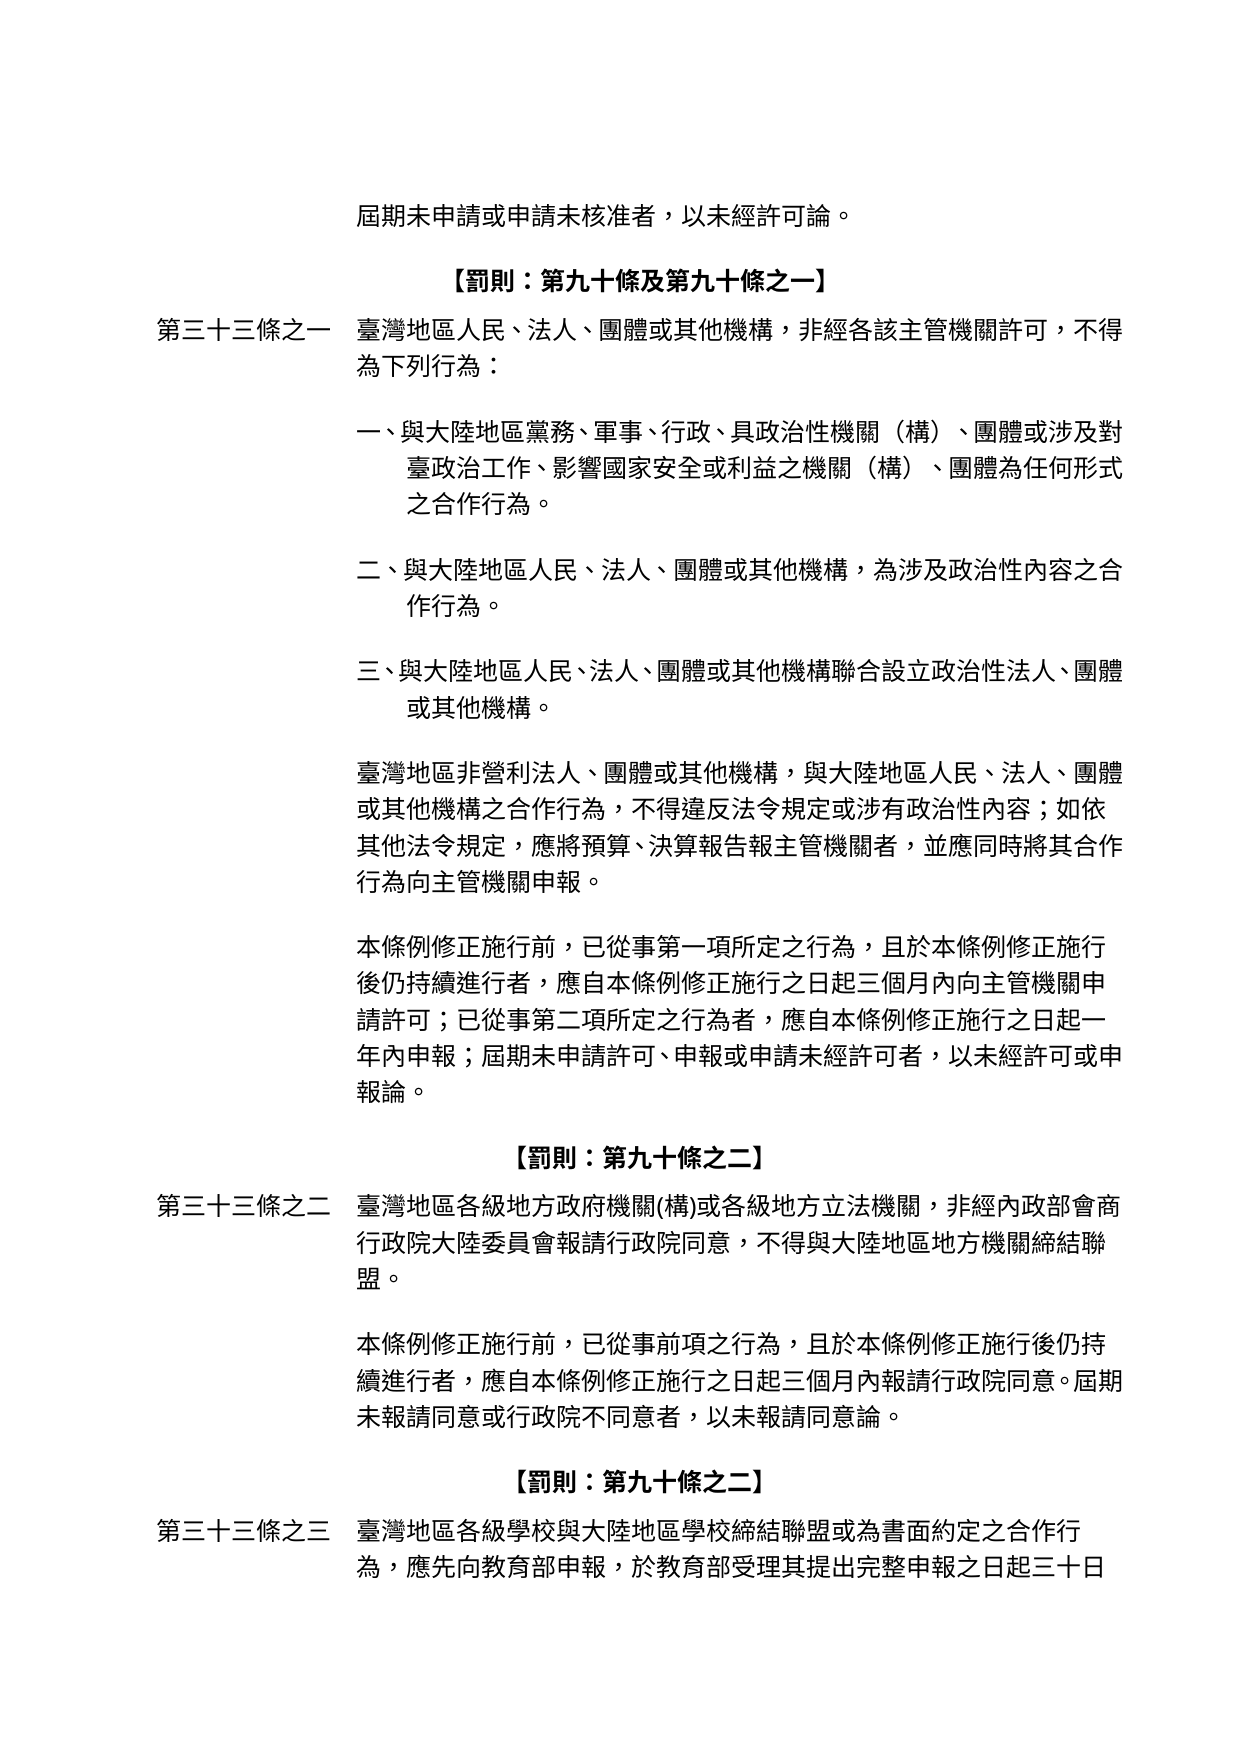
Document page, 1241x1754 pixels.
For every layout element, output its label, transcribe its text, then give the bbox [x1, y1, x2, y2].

table_cell 第一章 總 則 第一條 國家統一前，為確保臺灣地區安全與民眾福祉，規範臺 灣地區與大陸地區人民之往來，並處理衍生之法律事件，特制定本條例。本條例未規定者，適用其他有關法令之規定。 第二條 本條例用詞，定義如下： 一、臺灣地區：指臺灣、澎湖、金門、馬祖及政府統治權所及之其他地區。 二、大陸地區：指臺灣地區以外之中華民國領土。 三、臺灣地區人民：指在臺灣地區設有戶籍之人民。 四、大陸地區人民：指在大陸地區設有戶籍之人民。 第三條 本條例關於大陸地區人民之規定，於大陸地區人民旅居國外者，適用之。 第三條之一 行政院大陸委員會統籌處理有關大陸事務，為本條例之主管機關。 第四條 行政院得設立或指定機構，處理臺灣地區與大陸地區人民往來有關之事務。 行政院大陸委員會處理臺灣地區與大陸地區人民往來有關事務，得委託前項之機構或符合下列要件之民間團體為之： 一、設立時，政府捐助財產總額逾二分之一。 二、設立目的為處理臺灣地區與大陸地區人民往來有關事務，並以行政院大陸委員會為中央主管機關或目的事業主管機關。 行政院大陸委員會或第四條之二第一項經行政院同意之各該主管機關，得依所處理事務之性質及需要，逐案委託前二項規定以外，具有公信力、專業能力及經驗之其他具公益性質之法人，協助處理臺灣地區與大陸地區人民往來有關之事務；必要時，並得委託其代為簽署協議。 第一項及第二項之機構或民間團體，經委託機關同意，得複委託前項之其他具公益性質之法人，協助處理臺灣地區與大陸地區人民往來有關之事務。 【罰則：第七十九條之一】 第四條之一 公務員轉任前條之機構或民間團體者，其回任公職之權益應予保障，在該機構或團體服務之年資，於回任公職時，得予採計為公務員年資；本條例施行或修正前已轉任者，亦同。 公務員轉任前條之機構或民間團體未回任者，於該機構或民間團體辦理退休、資遣或撫卹時，其於公務員退撫新制施行前、後任公務員年資之退離給與，由行政院大陸委員會編列預算，比照其轉任前原適用之公務員退撫相關法令所定一次給與標準，予以給付。 公務員轉任前條之機構或民間團體回任公職，或於該機構或民間團體辦理退休、資遣或撫卹時，已依相關規定請領退離給與之年資，不得再予併計。 第一項之轉任方式、回任、年資採計方式、職等核敘及其他應遵行事項之辦法，由考試院會同行政院定之。 第二項之比照方式、計算標準及經費編列等事項之辦法，由行政院定之。 第四條之二 行政院大陸委員會統籌辦理臺灣地區與大陸地區訂定協議事項；協議內容具有專門性、技術性，以各該主管機關訂定為宜者，得經行政院同意，由其會同行政院大陸委員會辦理。 行政院大陸委員會或前項經行政院同意之各該主管機關，得委託第四條所定機構或民間團體，以受託人自己之名義，與大陸地區相關機關或經其授權之法人、團體或其他機構協商簽署協議。 本條例所稱協議，係指臺灣地區與大陸地區間就涉及行使公權力或政治議題事項所簽署之文書；協議之附加議定書、附加條款、簽字議定書、同意紀錄、附錄及其他附加文件，均屬構成協議之一部分。 【罰則：第七十九條之一】 第四條之三 第四條第三項之其他具公益性質之法人，於受委託協助處理事務或簽署協議，應受委託機關、第四條第一項或第二項所定機構或民間團體之指揮監督。 第四條之四 依第四條第一項或第二項規定受委託之機構或民間團體，應遵守下列規定；第四條第三項其他具公益性質之法人於受託期間，亦同： 一、派員赴大陸地區或其他地區處理受託事務或相關重要業務，應報請委託機關、第四條第一項或第二項所定之機構或民間團體同意，及接受其指揮，並隨時報告處理情形；因其他事務須派員赴大陸地區者，應先通知委託機關、第四條第一項或第二項所定之機構或民間團體。 二、其代表人及處理受託事務之人員，負有與公務員相同之保密義務；離職後，亦同。 三、其代表人及處理受託事務之人員，於受託處理事務時，負有與公務員相同之利益迴避義務。 四、其代表人及處理受託事務之人員，未經委託機關同意，不得與大陸地區相關機關或經其授權之法人、團體或其他機構協商簽署協議。 【罰則：第七十九條之二及第七十九條之三】 第五條 依第四條第三項或第四條之二第二項，受委託簽署協議之機構、民間團體或其他具公益性質之法人，應將協議草案報經委託機關陳報行政院同意，始得簽署。 協議之內容涉及法律之修正或應以法律定之者，協議辦理機關應於協議簽署後三十日內報請行政院核轉立法院審議；其內容未涉及法律之修正或無須另以法律定之者，協議辦理機關應於協議簽署後三十日內報請行政院核定，並送立法院備查，其程序，必要時以機密方式處理。 第五條之一 臺灣地區各級地方政府機關(構)，非經行政院大陸委員會授權，不得與大陸地區人民、法人、團體或其他機關（構），以任何形式協商簽署協議。臺灣地區之公務人員、各級公職人員或各級地方民意代表機關，亦同。 臺灣地區人民、法人、團體或其他機構，除依本條例規定，經行政院大陸委員會或各該主管機關授權，不得與大陸地區人民、法人、團體或其他機關（構）簽署涉及臺灣地區公權力或政治議題之協議。 【罰則：第七十九條之三】 第五條之二 依第四條第三項、第四項或第四條之二第二項規定，委託、複委託處理事務或協商簽署協議，及監督受委託機構、民間團體或其他具公益性質之法人之相關辦法，由行政院大陸委員會擬訂，報請行政院核定之。 第六條 為處理臺灣地區與大陸地區人民往來有關之事務，行政院得依對等原則，許可大陸地區之法人、團體或其他機構在臺灣地區設立分支機構。 前項設立許可事項，以法律定之。 第七條 在大陸地區製作之文書，經行政院設立或指定之機構或委託之民間團體驗證者，推定為真正。 第八條 應於大陸地區送達司法文書或為必要之調查者，司法機關得囑託或委託第四條之機構或民間團體為之。 第二章 行 政 第九條 臺灣地區人民進入大陸地區，應經一般出境查驗程序。 主管機關得要求航空公司或旅行相關業者辦理前項出境申報程序。 臺灣地區公務員，國家安全局、國防部、法務部調查局及其所屬各級機關未具公務員身分之人員，應向內政部申請許可，始得進入大陸地區。但簡任第十職等及警監四階以下未涉及國家安全機密之公務員及警察人員赴大陸地區，不在此限；其作業要點，於本法修正後三個月內，由內政部會同相關機關擬訂，報請行政院核定之。 臺灣地區人民具有下列身分者，進入大陸地區應經申請，並經內政部會同國家安全局、法務部及行政院大陸委員會組成之審查會審查許可： 一、政務人員、直轄市長。 二、於國防、外交、科技、情治、大陸事務或其他經核定與國家安全相關機關從事涉及國家機密業務之人員。 三、受前款機關委託從事涉及國家機密公務之個人或民間團體、機構成員。 四、前三款退離職未滿三年之人員。 五、縣（市）長。 前項第二款至第四款所列人員，其涉及國家機密之認定，由（原）服務機關、委託機關或受託團體、機構依相關規定及業務性質辦理。 第四項第四款所定退離職人員退離職後，應經審查會審查許可，始得進入大陸地區之期間，原服務機關、委託機關或受託團體、機構得依其所涉及國家機密及業務性質增減之。 遇有重大突發事件，影響臺灣地區重大利益或於兩岸互動有重大危害情形者，得經立法院議決由行政院公告於一定期間內，對臺灣地區人民進入大陸地區，採行禁止、限制或其他必要之處置，立法院如於會期內一個月未為決議，視為同意；但情況急迫者，得於事後追認之。 臺灣地區人民進入大陸地區者，不得從事妨害國家安全或利益之活動。 第二項申報程序及第三項、第四項許可辦法，由內政部擬訂，報請行政院核定之。 【罰則：第九十一條】 第九條之一 臺灣地區人民不得在大陸地區設有戶籍或領用大陸地區護照。 違反前項規定在大陸地區設有戶籍或領用大陸地區護照者，除經有關機關認有特殊考量必要外，喪失臺灣地區人民身分及其在臺灣地區選舉、罷免、創制、複決、擔任軍職、公職及其他以在臺灣地區設有戶籍所衍生相關權利，並由戶政機關註銷其臺灣地區之戶籍登記；但其因臺灣地區人民身分所負之責任及義務，不因而喪失或免除。 本條例修正施行前，臺灣地區人民已在大陸地區設籍或領用大陸地區護照者，其在本條例修正施行之日起六個月內，註銷大陸地區戶籍或放棄領用大陸地區護照並向內政部提出相關證明者，不喪失臺灣地區人民身分。 第九條之二 依前條規定喪失臺灣地區人民身分者，嗣後註銷大陸地區戶籍或放棄持用大陸地區護照，得向內政部申請許可回復臺灣地區人民身分，並返回臺灣地區定居。 前項許可條件、程序、方式、限制、撤銷或廢止許可及其他應遵行事項之辦法，由內政部擬訂，報請行政院核定之。 第十條 大陸地區人民非經主管機關許可，不得進入臺灣地區。 經許可進入臺灣地區之大陸地區人民，不得從事與許可目的不符之活動。 前二項許可辦法，由有關主管機關擬訂，報請行政院核定之。 第十條之一 大陸地區人民申請進入臺灣地區團聚、居留或定居者，應接受面談、按捺指紋並建檔管理之；未接受面談、按捺指紋者，不予許可其團聚、居留或定居之申請。其管理辦法，由主管機關定之。 第十一條 僱用大陸地區人民在臺灣地區工作，應向主管機關申請許可。 經許可受僱在臺灣地區工作之大陸地區人民，其受僱期間不得逾一年，並不得轉換雇主及工作。但因雇主關廠、歇業或其他特殊事故，致僱用關係無法繼續時，經主管機關許可者，得轉換雇主及工作。 大陸地區人民因前項但書情形轉換雇主及工作時，其轉換後之受僱期間，與原受僱期間併計。 雇主向行政院勞工委員會申請僱用大陸地區人民工作，應先以合理勞動條件在臺灣地區辦理公開招募，並向公立就業服務機構申請求才登記，無法滿足其需要時，始得就該不足人數提出申請。但應於招募時，將招募內容全文通知其事業單位之工會或勞工，並於大陸地區人民預定工作場所公告之。 僱用大陸地區人民工作時，其勞動契約應以定期契約為之。 第一項許可及其管理辦法，由行政院勞工委員會會同有關機關擬訂，報請行政院核定之。 依國際協定開放服務業項目所衍生僱用需求，及跨國企業、在臺營業達一定規模之臺灣地區企業，得經主管機關許可，僱用大陸地區人民，不受前六項及第九十五條相關規定之限制；其許可、管理、企業營業規模、僱用條件及其他應遵行事項之辦法，由行政院勞工委員會會同有關機關擬訂，報請行政院核定之。 第十二條 （刪除） 第十三條 僱用大陸地區人民者，應向行政院勞工委員會所設專戶繳納就業安定費。 前項收費標準及管理運用辦法，由行政院勞工委員會會同財政部擬訂，報請行政院核定之。 第十四條 經許可受僱在臺灣地區工作之大陸地區人民，違反本條例或其他法令之規定者，主管機關得撤銷或廢止其許可。 前項經撤銷或廢止許可之大陸地區人民，應限期離境，逾期不離境者，依第十八條規定強制其出境。 前項規定，於中止或終止勞動契約時，適用之。 第十五條 下列行為不得為之： 一、使大陸地區人民非法進入臺灣地區。 二、明知臺灣地區人民未經許可，而招攬使之進入大陸地區。 三、使大陸地區人民在臺灣地區從事未經許可或與許可目的不符之活動。 四、僱用或留用大陸地區人民在臺灣地區從事未經許可或與許可範圍不符之工作。 五、居間介紹他人為前款之行為。 【罰則：第七十九條、第八十四條、第八十七條、第八十三條】 第十六條 大陸地區人民得申請來臺從事商務或觀光活動，其辦法，由主管機關定之。 大陸地區人民有下列情形之一者，得申請在臺灣地區定居： 一、臺灣地區人民之直系血親及配偶，年齡在七十歲以上、十二歲以下者。 二、其臺灣地區之配偶死亡，須在臺灣地區照顧未成年之親生子女者。 三、民國三十四年後，因兵役關係滯留大陸地區之臺籍軍人及其配偶。 四、民國三十八年政府遷臺後，因作戰或執行特種任務被俘之前國軍官兵及其配偶。 五、民國三十八年政府遷臺前，以公費派赴大陸地區求學人員及其配偶。 六、民國七十六年十一月一日前，因船舶故障、海難或其他不可抗力之事由滯留大陸地區，且在臺灣地區原有戶籍之漁民或船員。 大陸地區人民依前項第一款規定，每年申請在臺灣地區定居之數額，得予限制。 依第二項第三款至第六款規定申請者，其大陸地區配偶得隨同本人申請在臺灣地區定居；未隨同申請者，得由本人在臺灣地區定居後代為申請。 第十七條 大陸地區人民為臺灣地區人民配偶，得依法令申請進入臺灣地區團聚，經許可入境後，得申請在臺灣地區依親居留。 前項以外之大陸地區人民，得依法令申請在臺灣地區停留；有下列情形之一者，得申請在臺灣地區商務或工作居留，居留期間最長為三年，期滿得申請延期： 一、符合第十一條受僱在臺灣地區工作之大陸地區人民。 二、符合第十條或第十六條第一項來臺從事商務相關活動之大陸地區人民。 經依第一項規定許可在臺灣地區依親居留滿四年，且每年在臺灣地區合法居留期間逾一百八十三日者，得申請長期居留。 內政部得基於政治、經濟、社會、教育、科技或文化之考量，專案許可大陸地區人民在臺灣地區長期居留，申請居留之類別及數額，得予限制；其類別及數額，由內政部擬訂，報請行政院核定後公告之。 經依前二項規定許可在臺灣地區長期居留者，居留期間無限制；長期居留符合下列規定者，得申請在臺灣地區定居： 一、在臺灣地區合法居留連續二年且每年居住逾一百八十三日。 二、品行端正，無犯罪紀錄。 三、提出喪失原籍證明。 四、符合國家利益。 內政部得訂定依親居留、長期居留及定居之數額及類別，報請行政院核定後公告之。 第一項人員經許可依親居留、長期居留或定居，有事實足認係通謀而為虛偽結婚者，撤銷其依親居留、長期居留、定居許可及戶籍登記，並強制出境。 大陸地區人民在臺灣地區逾期停留、居留或未經許可入境者，在臺灣地區停留、居留期間，不適用前條及第一項至第四項規定。 前條及第一項至第五項有關居留、長期居留、或定居條件、程序、方式、限制、撤銷或廢止許可及其他應遵行事項之辦法，由內政部會同有關機關擬訂，報請行政院核定之。 本條例中華民國九十八年六月九日修正之條文施行前，經許可在臺團聚者，其每年在臺合法團聚期間逾一百八十三日者，得轉換為依親居留期間；其已在臺依親居留或長期居留者，每年在臺合法團聚期間逾一百八十三日者，其團聚期間得分別轉換併計為依親居留或長期居留期間；經轉換併計後，在臺依親居留滿四年，符合第三項規定，得申請轉換為長期居留期間；經轉換併計後，在臺連續長期居留滿二年，並符合第五項規定，得申請定居。 第十七條之一 經依前條第一項、第三項或第四項規定許可在臺灣地區依親居留或長期居留者，居留期間得在臺灣地區工作。 第十八條 進入臺灣地區之大陸地區人民，有下列情形之一者，治安機關得逕行強制出境。但其所涉案件已進入司法程序者，應先經司法機關之同意： 一、未經許可入境。 二、經許可入境，已逾停留、居留期限。 三、從事與許可目的不符之活動或工作。 四、有事實足認為有犯罪行為。 五、有事實足認為有危害國家安全或社會安定之虞。 進入臺灣地區之大陸地區人民已取得居留許可而有前項第三款至第五款情形之一者，內政部入出國及移民署於強制其出境前，得召開審查會，並給予當事人陳述意見之機會。 第一項大陸地區人民，於強制出境前，得暫予收容，並得令其從事勞務。 第一項大陸地區人民有第一項第三款從事與許可目的不符之活動或工作之情事，致違反社會秩序維護法而未涉有其他犯罪情事者，於調查後得免移送簡易庭裁定。 進入臺灣地區之大陸地區人民，涉及刑事案件，經法官或檢察官責付而收容於第三項之收容處所，並經法院判決有罪確定者，其收容之日數，以一日抵有期徒刑或拘役一日或刑法第四十二條第三項、第六項裁判所定之罰金額數。 前五項規定，於本條例施行前進入臺灣地區之大陸地區人民，適用之。 第一項之強制出境處理辦法及第三項收容處所之設置及管理辦法，由內政部擬訂，報請行政院核定之。 第二項審查會之組成、審查要件、程序等事宜，由內政部定之。 第十九條 臺灣地區人民依規定保證大陸地區人民入境者，於被保證人屆期不離境時，應協助有關機關強制其出境，並負擔因強制出境所支出之費用。 前項費用，得由強制出境機關檢具單據影本及計算書，通知保證人限期繳納，屆期不繳納者，依法移送強制執行。 第 二十 條 臺灣地區人民有下列情形之一者，應負擔強制出境所需之費用： 一、使大陸地區人民非法入境者。 二、非法僱用大陸地區人民工作者。 三、僱用之大陸地區人民依第十四條第二項或第三項規定強制出境者。 前項費用有數人應負擔者，應負連帶責任。 第一項費用，由強制出境機關檢具單據影本及計算書，通知應負擔人限期繳納；屆期不繳納者，依法移送強制執行。 第二十一條 大陸地區人民經許可進入臺灣地區者，除法律另有規定外，非在臺灣地區設有戶籍滿十年，不得登記為公職候選人、擔任公教或公營事業機關（構）人員及組織政黨；非在臺灣地區設有戶籍滿二十年，不得擔任情報機關（構）人員，或國防機關（構）之下列人員： 一、志願役軍官、士官及士兵。 二、義務役軍官及士官。 三、文職、教職及國軍聘雇人員。 大陸地區人民經許可進入臺灣地區設有戶籍者，得依法令規定擔任大學教職、學術研究機構研究人員或社會教育機構專業人員，不受前項在臺灣地區設有戶籍滿十年之限制。 前項人員，不得擔任涉及國家安全或機密科技研究之職務。 第二十二條 在大陸地區接受教育之學歷，除屬醫療法所稱醫事人員相關之高等學校學歷外，得予採認；其適用對象、採認原則、認定程序及其他應遵行事項之辦法，由教育部擬訂，報請行政院核定之。 大陸地區人民非經許可在臺灣地區設有戶籍者，不得參加公務人員考試、專門職業及技術人員考試之資格。 大陸地區人民經許可得來臺就學，其適用對象、申請程序、許可條件、停留期間及其他應遵行事項之辦法，由教育部擬定，報請行政院核定之。 第二十二條之一 刪除。 第二十三條 臺灣地區、大陸地區及其他地區人民、法人、團體或其他機構，經許可得為大陸地區之教育機構在臺灣地區辦理招生事宜或從事居間介紹之行為。其許可辦法由教育部擬訂，報請行政院核定之。 【罰則：第八十二條】 第二十四條 臺灣地區人民、法人、團體或其他機構有大陸地區來源所得者，應併同臺灣地區來源所得課徵所得稅。但其在大陸地區已繳納之稅額，得自應納稅額中扣抵。 臺灣地區法人、團體或其他機構，依第三十五條規定經主管機關許可，經由其在第三地區投資設立之公司或事業在大陸地區從事投資者，於依所得稅法規定列報第三地區公司或事業之投資收益時，其屬源自轉投資大陸地區公司或事業分配之投資收益部分，視為大陸地區來源所得，依前項規定課徵所得稅。但該部分大陸地區投資收益在大陸地區及第三地區已繳納之所得稅，得自應納稅額中扣抵。 前二項扣抵數額之合計數，不得超過因加計其大陸地區來源所得，而依臺灣地區適用稅率計算增加之應納稅額。 第二十五條 大陸地區人民、法人、團體或其他機構有臺灣地區來源所得者，應就其臺灣地區來源所得，課徵所得稅。 大陸地區人民於一課稅年度內在臺灣地區居留、停留合計滿一百八十三日者，應就其臺灣地區來源所得，準用臺灣地區人民適用之課稅規定，課徵綜合所得稅。 大陸地區法人、團體或其他機構在臺灣地區有固定營業場所或營業代理人者，應就其臺灣地區來源所得，準用臺灣地區營利事業適用之課稅規定，課徵營利事業所得稅；其在臺灣地區無固定營業場所而有營業代理人者，其應納之營利事業所得稅，應由營業代理人負責，向該管稽徵機關申報納稅。但大陸地區法人、團體或其他機構在臺灣地區因從事投資，所獲配之股利淨額或盈餘淨額，應由扣繳義務人於給付時，按規定之扣繳率扣繳，不計入營利事業所得額。 大陸地區人民於一課稅年度內在臺灣地區居留、停留合計未滿一百八十三日者，及大陸地區法人、團體或其他機構在臺灣地區無固定營業場所及營業代理人者，其臺灣地區來源所得之應納稅額，應由扣繳義務人於給付時，按規定之扣繳率扣繳，免辦理結算申報；如有非屬扣繳範圍之所得，應由納稅義務人依規定稅率申報納稅，其無法自行辦理申報者，應委託臺灣地區人民或在臺灣地區有固定營業場所之營利事業為代理人，負責代理申報納稅。 前二項之扣繳事項，適用所得稅法之相關規定。 大陸地區人民、法人、團體或其他機構取得臺灣地區來源所得應適用之扣繳率，其標準由財政部擬訂，報請行政院核定之。 第二十五條之一 大陸地區人民、法人、團體、其他機構或其於第三地區投資之公司，依第七十三條規定申請在臺灣地區投資經許可者，其取得臺灣地區之公司所分配股利或合夥人應分配盈餘應納之所得稅，由所得稅法規定之扣繳義務人於給付時，按給付額或應分配額扣繳百分之二十，不適用所得稅法結算申報之規定。但大陸地區人民於一課稅年度內在臺灣地區居留、停留合計滿一百八十三日者，應依前條第二項規定課徵綜合所得稅。 依第七十三條規定申請在臺灣地區投資經許可之法人、團體或其他機構，其董事、經理人及所派之技術人員，因辦理投資、建廠或從事市場調查等臨時性工作，於一課稅年度內在臺灣地區居留、停留期間合計不超過一百八十三日者，其由該法人、團體或其他機構非在臺灣地區給與之薪資所得，不視為臺灣地區來源所得。 第二十六條 支領各種月退休（職、伍）給與之退休（職、伍）軍公教及公營事業機關（構）人員擬赴大陸地區長期居住者，應向主管機關申請改領一次退休（職、伍）給與，並由主管機關就其原核定退休（職、伍）年資及其申領當月同職等或同官階之現職人員月俸額，計算其應領之一次退休（職、伍）給與為標準，扣除已領之月退休（職、伍）給與，一次發給其餘額；無餘額或餘額未達其應領之一次退休（職、伍）給與半數者，一律發給其應領一次退休（職、伍）給與之半數。 前項人員在臺灣地區有受其扶養之人者，申請前應經該受扶養人同意。 第一項人員未依規定申請辦理改領一次退休（職、伍）給與，而在大陸地區設有戶籍或領用大陸地區護照者，停止領受退休（職、伍）給與之權利，俟其經依第九條之二規定許可回復臺灣地區人民身分後恢復。 第一項人員如有以詐術或其他不正當方法領取一次退休（職、伍）給與，由原退休（職、伍）機關追回其所領金額，如涉及刑事責任者，移送司法機關辦理。 第一項改領及第三項停止領受及恢復退休（職、伍）給與相關事項之辦法，由各主管機關定之。 第二十六條之一 軍公教及公營事業機關（構）人員，在任職（服役）期間死亡，或支領月退休（職、伍）給 與人員，在支領期間死亡，而在臺灣地區無遺族或法定受益人者，其居住大陸地區之遺族或法定受益人，得於各該支領給付人死亡之日起五年內，經許可進入臺灣地區，以書面向主管機關申請領受公務人員或軍人保險死亡給付、一次撫卹金、餘額退伍金或一次撫慰金，不得請領年撫卹金或月撫慰金。逾期未申請領受者，喪失其權利。 前項保險死亡給付、一次撫卹金、餘額退伍金或一次撫慰金總額，不得逾新臺幣二百萬元。 本條例中華民國八十六年七月一日修正生效前，依法核定保留保險死亡給付、一次撫卹金、餘額退伍金或一次撫慰金者，其居住大陸地區之遺族或法定受益人，應於中華民國八十六年七月一日起五年內，依第一項規定辦理申領，逾期喪失其權利。 申請領受第一項或前項規定之給付者，有因受傷或疾病致行動困難或領受之給付與來臺旅費顯不相當等特殊情事，經主管機關核定者，得免進入臺灣地區。 民國三十八年以前在大陸地區依法令核定應發給之各項公法給付，其權利人尚未領受或領受中斷者，於國家統一前，不予處理。 第二十七條 行政院國軍退除役官兵輔導委員會安置就養之榮民經核准赴大陸地區長期居住者，其原有之就養給付及傷殘撫卹金，仍應發給；本條修正施行前經許可赴大陸地區定居者，亦同。 就養榮民未依前項規定經核准，而在大陸地區設有戶籍或領用大陸地區護照者，停止領受就養給付及傷殘撫卹金之權利，俟其經依第九條之二規定許可回復臺灣地區人民身分後恢復。 前二項所定就養給付及傷殘撫卹金之發給、停止領受及恢復給付相關事項之辦法，由行政院國軍退除役官兵輔導委員會擬訂，報請行政院核定之。 第二十八條 中華民國船舶、航空器及其他運輸工具，經主管機關許可，得航行至大陸地區。其許可及管理辦法，於本條例修正通過後十八個月內，由交通部會同有關機關擬訂，報請行政院核定之；於必要時，經向立法院報告備查後，得延長之。 【罰則：第八十條】 第二十八條之一 中華民國船舶、航空器及其他運輸工具，不得私行運送大陸地區人民前往臺灣地區及大陸地區以外之國家或地區。 臺灣地區人民不得利用非中華民國船舶、航空器或其他運輸工具，私行運送大陸地區人民前往臺灣地區及大陸地區以外之國家或地區。 【罰則：第八十條】 第二十九條 大陸船舶、民用航空器及其他運輸工具，非經主管機關許可，不得進入臺灣地區限制或禁止水域、臺北飛航情報區限制區域。 前項限制或禁止水域及限制區域，由國防部公告之。 第一項許可辦法，由交通部會同有關機關擬訂，報請行政院核定之。 第二十九條之一 臺灣地區及大陸地區之海運、空運公司，參與兩岸船舶運輸及航空運輸，在對方取得之運輸收入，得依第四條之二規定訂定之臺灣地區與大陸地區協議事項，於互惠原則下，相互減免應納之營業稅及所得稅。 前項減免稅捐之範圍、方法、適用程序及其他相關事項之辦法，由財政部擬訂，報請行政院核定。 第 三十 條 外國船舶、民用航空器及其他運輸工具，不得直接航行於臺灣地區與大陸地區港口、機場間；亦不得利用外國船舶、民用航空器及其他運輸工具，經營經第三地區航行於包括臺灣地區與大陸地區港口、機場間之定期航線業務。 前項船舶、民用航空器及其他運輸工具為大陸地區人民、法人、團體或其他機構所租用、投資或經營者，交通部得限制或禁止其進入臺灣地區港口、機場。 第一項之禁止規定，交通部於必要時得報經行政院核定為全部或一部之解除。其解除後之管理、運輸作業及其他應遵行事項，準用現行航政法規辦理，並得視需要由交通部會商有關機關訂定管理辦法。 【罰則：第八十五條】 第三十一條 大陸民用航空器未經許可進入臺北飛航情報區限制進入之區域，執行空防任務機關得警告飛離或採必要之防衛處置。 第三十二條 大陸船舶未經許可進入臺灣地區限制或禁止水域，主管機關得逕行驅離或扣留其船舶、物品，留置其人員或為必要之防衛處置。 前項扣留之船舶、物品，或留置之人員，主管機關應於三個月內為下列之處分： 一、扣留之船舶、物品未涉及違法情事，得發還；若違法情節重大者，得沒入。 二、留置之人員經調查後移送有關機關依本條例第十八條收容遣返或強制其出境。 本條例實施前，扣留之大陸船舶、物品及留置之人員，已由主管機關處理者，依其處理。 第三十三條 臺灣地區人民、法人、團體或其他機構，除法律另有規定外，得擔任大陸地區法人、團體或其他機構之職務或為其成員。 臺灣地區人民、法人、團體或其他機構，不得擔任經行政院大陸委員會會商各該主管機關公告禁止之大陸地區黨務、軍事、行政或具政治性機關（構）、團體之職務或為其成員。 臺灣地區人民、法人、團體或其他機構，擔任大陸地區之職務或為其成員，有下列情形之一者，應經許可： 一、所擔任大陸地區黨務、軍事、行政或具政治性機關（構）、團體之職務或為成員，未經依前項規定公告禁止者。 二、有影響國家安全、利益之虞或基於政策需要，經各該主管機關會商行政院大陸委員會公告者。 臺灣地區人民擔任大陸地區法人、團體或其他機構之職務或為其成員，不得從事妨害國家安全或利益之行為。 第二項及第三項職務或成員之認定，由各該主管機關為之；如有疑義，得由行政院大陸委員會會同相關機關及學者專家組成審議委員會審議決定。 第二項及第三項之公告事項、許可條件、申請程序、審查方式、管理及其他應遵行事項之辦法，由行政院大陸委員會會商各該主管機關擬訂，報請行政院核定之。 本條例修正施行前，已擔任大陸地區法人、團體或其他機構之職務或為其成員者，應自前項辦法施行之日起六個月內向主管機關申請許可；屆期未申請或申請未核准者，以未經許可論。 【罰則：第九十條及第九十條之一】 第三十三條之一 臺灣地區人民、法人、團體或其他機構，非經各該主管機關許可，不得為下列行為： 一、與大陸地區黨務、軍事、行政、具政治性機關（構）、團體或涉及對臺政治工作、影響國家安全或利益之機關（構）、團體為任何形式之合作行為。 二、與大陸地區人民、法人、團體或其他機構，為涉及政治性內容之合作行為。 三、與大陸地區人民、法人、團體或其他機構聯合設立政治性法人、團體或其他機構。 臺灣地區非營利法人、團體或其他機構，與大陸地區人民、法人、團體或其他機構之合作行為，不得違反法令規定或涉有政治性內容；如依其他法令規定，應將預算、決算報告報主管機關者，並應同時將其合作行為向主管機關申報。 本條例修正施行前，已從事第一項所定之行為，且於本條例修正施行後仍持續進行者，應自本條例修正施行之日起三個月內向主管機關申請許可；已從事第二項所定之行為者，應自本條例修正施行之日起一年內申報；屆期未申請許可、申報或申請未經許可者，以未經許可或申報論。 【罰則：第九十條之二】 第三十三條之二 臺灣地區各級地方政府機關(構)或各級地方立法機關，非經內政部會商行政院大陸委員會報請行政院同意，不得與大陸地區地方機關締結聯盟。 本條例修正施行前，已從事前項之行為，且於本條例修正施行後仍持續進行者，應自本條例修正施行之日起三個月內報請行政院同意。屆期未報請同意或行政院不同意者，以未報請同意論。 【罰則：第九十條之二】 第三十三條之三 臺灣地區各級學校與大陸地區學校締結聯盟或為書面約定之合作行為，應先向教育部申報，於教育部受理其提出完整申報之日起三十日內，不得為該締結聯盟或書面約定之合作行為；教育部未於三十日內決定者，視為同意。 前項締結聯盟或書面約定之合作內容，不得違反法令規定或涉有政治性內容。 本條例修正施行前，已從事第一項之行為，且於本條例修正施行後仍持續進行者，應自本條例修正施行之日起三個月內向主管機關申報。屆期未申報或申報未經同意者，以未經申報論。 【罰則：第九十條之二】 第三十四條 依本條例許可之大陸地區物品、勞務、服務或其他事項，得在臺灣地區從事廣告之播映、刊登或其他促銷推廣活動。 前項廣告活動內容，不得有下列情形： 一、為中共從事具有任何政治性目的之宣傳。 二、違背現行大陸政策或政府法令。 三、妨害公共秩序或善良風俗。 第一項廣告活動及前項廣告活動內容，由各有關機關認定處理，如有疑義，得由行政院大陸委員會會同相關機關及學者專家組成審議委員會審議決定。 第一項廣告活動之管理，除依其他廣告相關法令規定辦理外，得由行政院大陸委員會會商有關機關擬訂管理辦法，報請行政院核定之。 【罰則：第八十九條】 第三十五條 臺灣地區人民、法人、團體或其他機構，經經濟部許可，得在大陸地區從事投資或技術合作；其投資或技術合作之產品或經營項目，依據國家安全及產業發展之考慮，區分為禁止類及一般類，由經濟部會商有關機關訂定項目清單及個案審查原則，並公告之。但一定金額以下之投資，得以申報方式為之；其限額由經濟部以命令公告之。 臺灣地區人民、法人、團體或其他機構，得與大陸地區人民、法人、團體或其他機構從事商業行為。但由經濟部會商有關機關公告應經許可或禁止之項目，應依規定辦理。 臺灣地區人民、法人、團體或其他機構，經主管機關許可，得從事臺灣地區與大陸地區間貿易；其許可、輸出入物品項目與規定、開放條件與程序、停止輸出入之規定及其他輸出入管理應遵行事項之辦法，由有關主管機關擬訂，報請行政院核定之。 第一項及第二項之許可條件、程序、方式、限制及其他應遵行事項之辦法，由有關主管機關擬訂，報請行政院核定之。 本條例中華民國九十一年七月一日修正生效前，未經核准從事第一項之投資或技術合作者，應自中華民國九十一年七月一日起六個月內向經濟部申請許可；屆期未申請或申請未核准者，以未經許可論。 【罰則：第八十六條】 第三十六條 臺灣地區金融保險證券期貨機構及其在臺灣地區以外之國家或地區設立之分支機構，經財政部許可，得與大陸地區人民、法人、團體、其他機構或其在大陸地區以外國家或地區設立之分支機構有業務上之直接往來。 臺灣地區金融保險證券期貨機構在大陸地區設立分支機構，應報經財政部許可；其相關投資事項，應依前條規定辦理。 前二項之許可條件、業務範圍、程序、管理、限制及其他應遵行事項之辦法，由財政部擬訂，報請行政院核定之。 為維持金融市場穩定，必要時，財政部得報請行政院核定後，限制或禁止第一項所定業務之直接往來。 【罰則：第八十一條】 第三十六條之一 大陸地區資金進出臺灣地區之管理及處罰，準用管理外匯條例第六條之一、第二十條、第二十二條、第二十四條及第二十六條規定；對於臺灣地區之金融市場或外匯市場有重大影響情事時，並得由中央銀行會同有關機關予以其他必要之限制或禁止。 【罰則：第八十五條之一】 第三十七條 大陸地區出版品、電影片、錄影節目及廣播電視節目，經主管機關許可，得進入臺灣地區，或在臺灣地區發行、銷售、製作、播映、展覽或觀摩。 前項許可辦法，由行政院新聞局擬訂，報請行政院核定之。 【罰則：第八十八條】 第三十八條 大陸地區發行之幣券，除其數額在行政院金融監督管理委員會所定限額以下外，不得進出入臺灣地區。但其數額逾所定限額部分，旅客應主動向海關申報，並由旅客自行封存於海關，出境時准予攜出。 行政院金融監督管理委員會得會同中央銀行訂定辦法，許可大陸地區發行之幣券，進出入臺灣地區。 大陸地區發行之幣券，於臺灣地區與大陸地區簽訂雙邊貨幣清算協定或建立雙邊貨幣清算機制後，其在臺灣地區之管理，準用管理外匯條例有關之規定。 前項雙邊貨幣清算協定簽訂或機制建立前，大陸地區發行之幣券，在臺灣地區之管理及貨幣清算，由中央銀行會同行政院金融監督管理委員會訂定辦法。 第一項限額，由行政院金融監督管理委員會以命令定之。 【罰則：第九十二條】 第三十九條 大陸地區之中華古物，經主管機關許可運入臺灣地區公開陳列、展覽者，得予運出。 前項以外之大陸地區文物、藝術品，違反法令、妨害公共秩序或善良風俗者，主管機關得限制或禁止其在臺灣地區公開陳列、展覽。 第一項許可辦法，由有關主管機關擬訂，報請行政院核定之。 【罰則：第九十三條】 第 四十 條 輸入或攜帶進入臺灣地區之大陸地區物品，以進口論；其檢驗、檢疫、管理、關稅等稅捐之徵收及處理等，依輸入物品有關法令之規定辦理。 輸往或攜帶進入大陸地區之物品，以出口論；其檢驗、檢疫、管理、通關及處理，依輸出物品有關法令之規定辦理。 第四十條之一 大陸地區之營利事業，非經主管機關許可，並在臺灣地區設立分公司或辦事處，不得在臺從事業務活動；其分公司在臺營業，準用公司法第九條、第十條、第十二條至第二十五條、第二十八條之一、第三百八十八條、第三百九十一條至第三百九十三條、第三百九十七條、第四百三十八條及第四百四十八條規定。 前項業務活動範圍、許可條件、申請程序、申報事項、應備文件、撤回、撤銷或廢止許可及其他應遵行事項之辦法，由經濟部擬訂，報請行政院核定之。 【罰則：第九十三條之二】 第四十條之二 大陸地區之非營利法人、團體或其他機構，非經各該主管機關許可，不得在臺灣地區設立辦事處或分支機構，從事業務活動。 經許可在臺從事業務活動之大陸地區非營利法人、團體或其他機構，不得從事與許可範圍不符之活動。 第一項之許可範圍、許可條件、申請程序、申報事項、應備文件、審核方式、管理事項、限制及其他應遵行事項之辦法，由各該主管機關擬訂，報請行政院核定之。 【罰則：第九十三條之三】 第三章 民 事 第四十一條 臺灣地區人民與大陸地區人民間之民事事件，除本條例另有規定外，適用臺灣地區之法律。 大陸地區人民相互間及其與外國人間之民事事件，除本條例另有規定外，適用大陸地區之規定。 本章所稱行為地、訂約地、發生地、履行地、所在地、訴訟地或仲裁地，指在臺灣地區或大陸地區。 第四十二條 依本條例規定應適用大陸地區之規定時，如該地區內各地方有不同規定者，依當事人戶籍地之規定。 第四十三條 依本條例規定應適用大陸地區之規定時，如大陸地區就該法律關係無明文規定或依其規定應適用臺灣地區之法律者，適用臺灣地區之法律。 第四十四條 依本條例規定應適用大陸地區之規定時，如其規定有背於臺灣地區之公共秩序或善良風俗者，適用臺灣地區之法律。 第四十五條 民事法律關係之行為地或事實發生地跨連臺灣地區與大陸地區者，以臺灣地區為行為地或事實發生地。 第四十六條 大陸地區人民之行為能力，依該地區之規定。但未成年人已結婚者，就其在臺灣地區之法律行為，視為有行為能力。 大陸地區之法人、團體或其他機構，其權利能力及行為能力，依該地區之規定。 第四十七條 法律行為之方式，依該行為所應適用之規定。但依行為地之規定所定之方式者，亦為有效。 物權之法律行為，其方式依物之所在地之規定。 行使或保全票據上權利之法律行為，其方式依行為地之規定。 第四十八條 債之契約依訂約地之規定。但當事人另有約定者，從其約定。 前項訂約地不明而當事人又無約定者，依履行地之規定，履行地不明者，依訴訟地或仲裁地之規定。 第四十九條 關於在大陸地區由無因管理、不當得利或其他法律事實而生之債，依大陸地區之規定。 第 五十 條 侵權行為依損害發生地之規定。但臺灣地區之法律不認其為侵權行為者，不適用之。 第五十一條 物權依物之所在地之規定。 關於以權利為標的之物權，依權利成立地之規定。 物之所在地如有變更，其物權之得喪，依其原因事實完成時之所在地之規定。 船舶之物權，依船籍登記地之規定；航空器之物權，依航空器登記地之規定。 第五十二條 結婚或兩願離婚之方式及其他要件，依行為地之規定。 判決離婚之事由，依臺灣地區之法律。 第五十三條 夫妻之一方為臺灣地區人民，一方為大陸地區人民者，其結婚或離婚之效力，依臺灣地區之法律。 第五十四條 臺灣地區人民與大陸地區人民在大陸地區結婚，其夫妻財產制，依該地區之規定。但在臺灣地區之財產，適用臺灣地區之法律。 第五十五條 非婚生子女認領之成立要件，依各該認領人被認領人認領時設籍地區之規定。 認領之效力，依認領人設籍地區之規定。 第五十六條 收養之成立及終止，依各該收養者被收養者設籍地區之規定。 收養之效力，依收養者設籍地區之規定。 第五十七條 父母之一方為臺灣地區人民，一方為大陸地區人民者，其與子女間之法律關係，依子女設籍地區之規定。 第五十八條 受監護人為大陸地區人民者，關於監護，依該地區之規定。但受監護人在臺灣地區有居所者，依臺灣地區之法律。 第五十九條 扶養之義務，依扶養義務人設籍地區之規定。 第 六十 條 被繼承人為大陸地區人民者，關於繼承，依該地區之規定。但在臺灣地區之遺產，適用臺灣地區之法律。 第六十一條 大陸地區人民之遺囑，其成立或撤回之要件及效力，依該地區之規定。但以遺囑就其在臺灣地區之財產為贈與者，適用臺灣地區之法律。 第六十二條 大陸地區人民之捐助行為，其成立或撤回之要件及效力，依該地區之規定。但捐助財產在臺灣地區者，適用臺灣地區之法律。 第六十三條 本條例施行前，臺灣地區人民與大陸地區人民間、大陸地區人民相互間及其與外國人間，在大陸地區成立之民事法律關係及因此取得之權利、負擔之義務，以不違背臺灣地區公共秩序或善良風俗者為限，承認其效力。 前項規定，於本條例施行前已另有法令限制其權利之行使或移轉者，不適用之。 國家統一前，下列債務不予處理： 一、民國三十八年以前在大陸發行尚未清償之外幣債券及民國三十八年黃金短期公債。 二、國家行局及收受存款之金融機構在大陸撤退前所有各項債務。 第六十四條 夫妻因一方在臺灣地區，一方在大陸地區，不能同居，而一方於民國七十四年六月四日以前重婚者，利害關係人不得聲請撤銷；其於七十四年六月五日以後七十六年十一月一日以前重婚者，該後婚視為有效。 前項情形，如夫妻雙方均重婚者，於後婚者重婚之日起，原婚姻關係消滅。 第六十五條 臺灣地區人民收養大陸地區人民為養子女，除依民法第一千零七十九條第五項規定外，有下列情形之一者，法院亦應不予認可： 一、已有子女或養子女者。 二、同時收養二人以上為養子女者。 三、未經行政院設立或指定之機構或委託之民間團體驗證收養之事實者。 第六十六條 大陸地區人民繼承臺灣地區人民之遺產，應於繼承開始起三年內以書面向被繼承人住所地之法院為繼承之表示；逾期視為拋棄其繼承權。 大陸地區人民繼承本條例施行前已由主管機關處理，且在臺灣地區無繼承人之現役軍人或退除役官兵遺產者，前項繼承表示之期間為四年。 繼承在本條例施行前開始者，前二項期間自本條例施行之日起算。 第六十七條 被繼承人在臺灣地區之遺產，由大陸地區人民依法繼承者，其所得財產總額，每人不得逾新臺幣二百萬元。超過部分，歸屬臺灣地區同為繼承之人；臺灣地區無同為繼承之人者，歸屬臺灣地區後順序之繼承人；臺灣地區無繼承人者，歸屬國庫。 前項遺產，在本條例施行前已依法歸屬國庫者，不適用本條例之規定。其依法令以保管款專戶暫為存儲者，仍依本條例之規定辦理。 遺囑人以其在臺灣地區之財產遺贈大陸地區人民、法人、團體或其他機構者，其總額不得逾新臺幣二百萬元。 第一項遺產中，有以不動產為標的者，應將大陸地區繼承人之繼承權利折算為價額。但其為臺灣地區繼承人賴以居住之不動產者，大陸地區繼承人不得繼承之，於定大陸地區繼承人應得部分時，其價額不計入遺產總額。 大陸地區人民為臺灣地區人民配偶，其繼承在臺灣地區之遺產或受遺贈者，依下列規定辦理： 一、不適用第一項及第三項總額不得逾新臺幣二百萬元之限制規定。 二、其經許可長期居留者，得繼承以不動產為標的之遺產，不適用前項有關繼承權利應折算為價額之規定。但不動產為臺灣地區繼承人賴以居住者，不得繼承之，於定大陸地區繼承人應得部分時，其價額不計入遺產總額。 三、前款繼承之不動產，如為土地法第十七條第一項各款所列土地，準用同條第二項但書規定辦理。 第六十七條之一 前條第一項之遺產事件，其繼承人全部為大陸地區人民者，除應適用第六十八條之情形者外，由繼承人、利害關係人或檢察官聲請法院指定財政部國有財產局為遺產管理人，管理其遺產。 被繼承人之遺產依法應登記者，遺產管理人應向該管登記機關登記。 第一項遺產管理辦法，由財政部擬訂，報請行政院核定之。 第六十八條 現役軍人或退除役官兵死亡而無繼承人、繼承人之有無不明或繼承人因故不能管理遺產者，由主管機關管理其遺產。 前項遺產事件，在本條例施行前，已由主管機關處理者，依其處理。 第一項遺產管理辦法，由國防部及行政院國軍退除役官兵輔導委員會分別擬訂，報請行政院核定之。 本條例中華民國八十五年九月十八日修正生效前，大陸地區人民未於第六十六條所定期限內完成繼承之第一項及第二項遺產，由主管機關逕行捐助設置財團法人榮民榮眷基金會，辦理下列業務，不受第六十七條第一項歸屬國庫規定之限制： 一、亡故現役軍人或退除役官兵在大陸地區繼承人申請遺產之核發事項。 二、榮民重大災害救助事項。 三、清寒榮民子女教育獎助學金及教育補助事項。 四、其他有關榮民、榮眷福利及服務事項。 依前項第一款申請遺產核發者，以其亡故現役軍人或退除役官兵遺產，已納入財團法人榮民榮眷基金會者為限。 財團法人榮民榮眷基金會章程，由行政院國軍退除役官兵輔導委員會擬訂，報請行政院核定之。 第六十九條 大陸地區人民、法人、團體或其他機構，或其於第三地區投資之公司，非經主管機關許可，不得在臺灣地區取得、設定或移轉不動產物權。但土地法第十七條第一項所列各款土地，不得取得、設定負擔或承租。 前項申請人資格、許可條件及用途、申請程序、申報事項、應備文件、審核方式、未依許可用途使用之處理及其他應遵行事項之辦法，由主管機關擬訂，報請行政院核定之。 第 七十 條 （刪除） 第七十一條 未經許可之大陸地區法人、團體或其他機構，以其名義在臺灣地區與他人為法律行為者，其行為人就該法律行為，應與該大陸地區法人、團體或其他機構，負連帶責任。 第七十二條 大陸地區人民、法人、團體或其他機構，非經主管機關許可，不得為臺灣地區法人、團體或其他機構之成員或擔任其任何職務。 前項許可辦法，由有關主管機關擬訂，報請行政院核定之。 第七十三條 大陸地區人民、法人、團體、其他機構或其於第三地區投資之公司，非經主管機關許可，不得在臺灣地區從事投資行為。 依前項規定投資之事業依公司法設立公司者，投資人不受同法第二百十六條第一項關於國內住所之限制。 第一項所定投資人之資格、許可條件、程序、投資之方式、業別項目與限額、投資比率、結匯、審定、轉投資、申報事項與程序、申請書格式及其他應遵行事項之辦法，由有關主管機關擬訂，報請行政院核定之。 依第一項規定投資之事業，應依前項所定辦法規定或主管機關命令申報財務報表、股東持股變化或其他指定之資料；主管機關得派員前往檢查，投資事業不得規避、妨礙或拒絕。 投資人轉讓其投資時，轉讓人及受讓人應會同向主管機關申請許可。 【罰則：第九十三條之一】 第七十四條 在大陸地區作成之民事確定裁判、民事仲裁判斷，不違背臺灣地區公共秩序或善良風俗者，得聲請法院裁定認可。 前項經法院裁定認可之裁判或判斷，以給付為內容者，得為執行名義。 前二項規定，以在臺灣地區作成之民事確定裁判、民事仲裁判斷，得聲請大陸地區法院裁定認可或為執行名義者，始適用之。 第四章 刑 事 第七十五條 在大陸地區或在大陸船艦、航空器內犯罪，雖在大陸地區曾受處罰，仍得依法處斷。但得免其刑之全部或一部之執行。 第七十五條之一 大陸地區人民於犯罪後出境，致不能到庭者，法院得於其能到庭以前停止審判。但顯有應諭知無罪或免刑判決之情形者，得不待其到庭，逕行判決。 第七十六條 配偶之一方在臺灣地區，一方在大陸地區，而於民國七十六年十一月一日以前重為婚姻或與非配偶以共同生活為目的而同居者，免予追訴、處罰；其相婚或與同居者，亦同。 第七十七條 大陸地區人民在臺灣地區以外之地區，犯內亂罪、外患罪，經許可進入臺灣地區，而於申請時據實申報者，免予追訴、處罰；其進入臺灣地區參加主管機關核准舉辦之會議或活動，經專案許可免予申報者，亦同。 第七十八條 大陸地區人民之著作權或其他權利在臺灣地區受侵害者，其告訴或自訴之權利，以臺灣地區人民得在大陸地區享有同等訴訟權利者為限。 第五章 罰 則 第七十九條 違反第十五條第一款規定者，處一年以上七年以下有期徒刑，得併科新臺幣一百萬元以下罰金。 意圖營利而犯前項之罪者，處三年以上十年以下有期徒刑，得併科新臺幣五百萬元以下罰金。 前二項之首謀者，處五年以上有期徒刑，得併科新臺幣一千萬元以下罰金。 前三項之未遂犯罰之。 中華民國船舶、航空器或其他運輸工具所有人、營運人或船長、機長、其他運輸工具駕駛人違反第十五條第一款規定者，主管機關得處該中華民國船舶、航空器或其他運輸工具一定期間之停航，或廢止其有關證照，並得停止或廢止該船長、機長或駕駛人之職業證照或資格。 中華民國船舶、航空器或其他運輸工具所有人，有第一項至第四項之行為或因其故意、重大過失致使第三人以其船舶、航空器或其他運輸工具從事第一項至第四項之行為，且該行為係以運送大陸地區人民非法進入臺灣地區為主要目的者，主管機關得沒入該船舶、航空器或其他運輸工具。所有人明知該船舶、航空器或其他運輸工具得沒入，為規避沒入之裁處而取得所有權者，亦同。 前項情形，如該船舶、航空器或其他運輸工具無相關主管機關得予沒入時，得由查獲機關沒入之。 第七十九條之一 受託處理臺灣地區與大陸地區人民往來有關之事務或協商簽署協議，逾越委託範圍，致生損害於國家安全或利益者，處行為負責人五年以下有期徒刑、拘役或科或併科新臺幣五十萬元以下罰金。 前項情形，除處罰行為負責人外，對該法人、團體或其他機構，並科以前項所定之罰金。 第七十九條之二 違反第四條之四第一款規定，未經同意赴大陸地區者，處新臺幣三十萬元以上一百五十萬元以下罰鍰。 第七十九條之三 違反第四條之四第四款規定者，處新臺幣二十萬元以上二百萬元以下罰鍰。 違反第五條之一規定者，處新臺幣二十萬元以上二百萬元以下罰鍰；其情節嚴重或再為相同、類似之違反行為者，處五年以下有期徒刑、拘役或科或併科新臺幣五十萬元以下罰金。 前項情形，如行為人為法人、團體或其他機構，處罰其行為負責人；對該法人、團體或其他機構，並科以前項所定之罰金。 第 八十 條 中華民國船舶、航空器或其他運輸工具所有人、營運人或船長、機長、其他運輸工具駕駛人違反第二十八條規定或違反第二十八條之一第一項規定或臺灣地區人民違反第二十八條之一第二項規定者，處三年以下有期徒刑、拘役或科或併科新臺幣一百萬元以上一千五百萬元以下罰金。但行為係出於中華民國船舶、航空器或其他運輸工具之船長或機長或駕駛人自行決定者，處罰船長或機長或駕駛人。 前項中華民國船舶、航空器或其他運輸工具之所有人或營運人為法人者，除處罰行為人外，對該法人並科以前項所定之罰金。但法人之代表人對於違反之發生，已盡力為防止之行為者，不在此限。 刑法第七條之規定，對於第一項臺灣地區人民在中華民國領域外私行運送大陸地區人民前往臺灣地區及大陸地區以外之國家或地區者，不適用之。 第一項情形，主管機關得處該中華民國船舶、航空器或其他運輸工具一定期間之停航，或廢止其有關證照，並得停止或廢止該船長、機長或駕駛人之執業證照或資格。 第八十一條 違反第三十六條第一項或第二項規定者，處新臺幣二百萬元以上一千萬元以下罰鍰，並得限期命其停止或改正；屆期不停止或改正，或停止後再為相同違反行為者，處行為負責人三年以下有期徒刑、拘役或科或併科新臺幣一千五百萬元以下罰金。 臺灣地區金融保險證券期貨機構及其在臺灣地區以外之國家或地區設立之分支機構，違反財政部依第三十六條第四項規定報請行政院核定之限制或禁止命令者，處行為負責人三年以下有期徒刑、拘役或科或併科新臺幣一百萬元以上一千五百萬元以下罰金。 前二項情形，除處罰其行為負責人外，對該金融保險證券期貨機構，並科以前二項所定之罰金。 第一項及第二項之規定，於在中華民國領域外犯罪者，適用之。 第八十二條 違反第二十三條規定從事招生或居間介紹行為者，處一年以下有期徒刑、拘役或科或併科新臺幣一百萬元以下罰金。 第八十三條 違反第十五條第四款或第五款規定者，處二年以下有期徒刑、拘役或科或併科新臺幣三十萬元以下罰金。 意圖營利而違反第十五條第五款規定者，處三年以下有期徒刑、拘役或科或併科新臺幣六十萬元以下罰金。 法人之代表人、法人或自然人之代理人、受僱人或其他從業人員，因執行業務犯前二項之罪者，除處罰行為人外，對該法人或自然人並科以前二項所定之罰金。但法人之代表人或自然人對於違反之發生，已盡力為防止行為者，不在此限。 第八十四條 違反第十五條第二款規定者，處六月以下有期徒刑、拘役或科或併科新臺幣十萬元以下罰金。 法人之代表人、法人或自然人之代理人、受僱人或其他從業人員，因執行業務犯前項之罪者，除處罰行為人外，對該法人或自然人並科以前項所定之罰金。但法人之代表人或自然人對於違反之發生，已盡力為防止行為者，不在此限。 第八十五條 違反第三十條第一項規定者，處新臺幣三百萬元以上一千五百萬元以下罰鍰，並得禁止該船舶、民用航空器或其他運輸工具所有人、營運人之所屬船舶、民用航空器或其他運輸工具，於一定期間內進入臺灣地區港口、機場。 前項所有人或營運人，如在臺灣地區未設立分公司者，於處分確定後，主管機關得限制其所屬船舶、民用航空器或其他運輸工具駛離臺灣地區港口、機埸，至繳清罰鍰為止。但提供與罰鍰同額擔保者，不在此限。 第八十五條之一 違反依第三十六條之一所發布之限制或禁止命令者，處新臺幣三百萬元以上一千五百萬元以下罰鍰。中央銀行指定辦理外匯業務銀行違反者，並得由中央銀行按其情節輕重，停止其一定期間經營全部或一部外匯之業務。 第八十六條 違反第三十五條第一項規定從事一般類項目之投資或技術合作者，處新臺幣五萬元以上二千五百萬元以下罰鍰，並得限期命其停止或改正；屆期不停止或改正者，得連續處罰。 違反第三十五條第一項規定從事禁止類項目之投資或技術合作者，處新臺幣五萬元以上二千五百萬元以下罰鍰，並得限期命其停止；屆期不停止，或停止後再為相同違反行為者，處行為人二年以下有期徒刑、拘役或科或併科新臺幣二千五百萬元以下罰金。 法人、團體或其他機構犯前項之罪者，處罰其行為負責人。 違反第三十五條第二項但書規定從事商業行為者，處新臺幣五萬元以上五百萬元以下罰鍰，並得限期命其停止或改正；屆期不停止或改正者，得連續處罰。 違反第三十五條第三項規定從事貿易行為者，除依其他法律規定處罰外，主管機關得停止其二個月以上一年以下輸出入貨品或廢止其出進口廠商登記。 第八十七條 違反第十五條第三款規定者，處新臺幣二十萬元以上一百萬元以下罰鍰。 第八十八條 違反第三十七條規定者，處新臺幣四萬元以上二十萬元以下罰鍰。 前項出版品、電影片、錄影節目或廣播電視節目，不問屬於何人所有，沒入之。 第八十九條 委託、受託或自行於臺灣地區從事第三十四條第一項以外大陸地區物品、勞務、服務或其他事項之廣告播映、刊登或其他促銷推廣活動者，或違反第三十四條第二項、或依第四項所定管理辦法之強制或禁止規定者，處新臺幣十萬元以上五十萬元以下罰鍰。 前項廣告，不問屬於何人所有或持有，得沒入之。 第 九十 條 具有第九條第四項身分之臺灣地區人民，違反第三十三條第二項規定者，處三年以下有期徒刑、拘役或科或併科新臺幣五十萬元以下罰金；未經許可擔任其他職務者，處一年以下有期徒刑、拘役或科或併科新臺幣三十萬元以下罰金。 前項以外之現職及退離職未滿三年之公務員，違反第三十三條第二項規定者，處一年以下有期徒刑、拘役或科或併科新臺幣三十萬元以下罰金。 不具備前二項情形，違反第三十三條第二項或第三項規定者，處新臺幣十萬元以上五十萬元以下罰鍰。 違反第三十三條第四項規定者，處三年以下有期徒刑、拘役，得併科新臺幣五十萬元以下罰金。 第九十條之一 具有第九條第四項第一款、第二款或第五款身分，退離職未滿三年之公務員，違反第三十三條第二項規定者，喪失領受退休（職、伍）金及相關給與之權利。 前項人員違反第三十三條第三項規定，其領取月退休（職、伍）金者，停止領受月退休（職、伍）金及相關給與之權利，至其原因消滅時恢復。 第九條第四項第一款、第二款或第五款身分以外退離職未滿三年公務員，違反第三十三條第二項規定者，其領取月退休（職、伍）金者，停止領受月退休（職、伍）金及相關給與之權利，至其原因消滅時恢復。 臺灣地區公務員，違反第三十三條第四項規定者，喪失領受退休（職、伍）金及相關給與之權利。 第九十條之二 違反第三十三條之一第一項或第三十三條之二第一項規定者，處新臺幣十萬元以上五十萬元以下罰鍰，並得按次連續處罰。 違反第三十三條之一第二項、第三十三條之三第一項或第二項規定者，處新臺幣一萬元以上五十萬元以下罰鍰，主管機關並得限期令其申報或改正；屆期未申報或改正者，並得按次連續處罰至申報或改正為止。 第九十一條 違反第九條第二項規定者，處新臺幣一萬元以下罰鍰。 違反第九條第三項或第七項行政院公告之處置規定者，處新臺幣二萬元以上十萬元以下罰鍰。 違反第九條第四項規定者，處新臺幣二十萬元以上一百萬元以下罰鍰。 第九十二條 違反第三十八條第一項或第二項規定，未經許可或申報之幣券，由海關沒入之；申報不實者，其超過部分沒入之。 違反第三十八條第四項所定辦法而為兌換、買賣或其他交易者，其大陸地區發行之幣券及價金沒入之；臺灣地區金融機構及外幣收兌處違反者，得處或併處新臺幣三十萬元以上一百五十萬元以下罰鍰。 主管機關或海關執行前二項規定時，得洽警察機關協助。 第九十三條 違反依第三十九條第二項規定所發之限制或禁止命令者，其文物或藝術品，由主管機關沒入之。 第九十三條之一 違反第七十三條第一項規定從事投資者，主管機關得處新臺幣十二萬元以上六十萬元以下罰鍰及停止其股東權利，並得限期命其停止或撤回投資；屆期仍未改正者，並得連續處罰至其改正為止；屬外國公司分公司者，得通知公司登記主管機關撤銷或廢止其認許。 違反第七十三條第四項規定，應申報而未申報或申報不實或不完整者，主管機關得處新臺幣六萬元以上三十萬元以下罰鍰，並限期命其申報、改正或接受檢查；屆期仍未申報、改正或接受檢查者，並得連續處罰至其申報、改正或接受檢查為止。 依第七十三條第一項規定經許可投資之事業，違反依第七十三條第三項所定辦法有關轉投資之規定者，主管機關得處新臺幣六萬元以上三十萬元以下罰鍰，並限期命其改正；屆期仍未改正者，並得連續處罰至其改正為止。 投資人或投資事業違反依第七十三條第三項所定辦法規定，應辦理審定、申報而未辦理或申報不實或不完整者，主管機關得處新臺幣六萬元以上三十萬元以下罰鍰，並得限期命其辦理審定、申報或改正；屆期仍未辦理審定、申報或改正者，並得連續處罰至其辦理審定、申報或改正為止。 投資人之代理人因故意或重大過失而申報不實者，主管機關得處新臺幣六萬元以上三十萬元以下罰鍰。 主管機關依前五項規定對投資人為處分時，得向投資人之代理人或投資事業為送達；其為罰鍰之處分者，得向投資事業執行之；投資事業於執行後對該投資人有求償權，並得按市價收回其股份抵償，不受公司法第一百六十七條第一項規定之限制；其收回股份，應依公司法第一百六十七條第二項規定辦理。 第九十三條之二 違反第四十條之一第一項規定未經許可而為業務活動者，處行為人一年以下有期徒刑、拘役或科或併科新臺幣十五萬元以下罰金，並自負民事責任；行為人有二人以上者，連帶負民事責任，並由主管機關禁止其使用公司名稱。 違反依第四十條之一第二項所定辦法之強制或禁止規定者，處新臺幣二萬元以上十萬元以下罰鍰，並得限期命其停止或改正；屆期未停止或改正者，得連續處罰。 第九十三條之三 違反第四十條之二第一項或第二項規定者，處新臺幣五十萬元以下罰鍰，並得限期命其停止；屆期不停止，或停止後再為相同違反行為者，處行為人二年以下有期徒刑、拘役或科或併科新臺幣五十萬元以下罰金。 第九十四條 本條例所定之罰鍰，由主管機關處罰；依本條例所處之罰鍰，經限期繳納，屆期不繳納者，依法移送強制執行。 第六章 附 則 第九十五條 主管機關於實施臺灣地區與大陸地區直接通商、通航及大陸地區人民進入臺灣地區工作前，應經立法院決議；立法院如於會期內一個月未為決議，視為同意。 第九十五條之一 主管機關實施臺灣地區與大陸地區直接通商、通航前，得先行試辦金門、馬祖、澎湖與大陸地區之通商、通航。 前項試辦與大陸地區直接通商、通航之實施區域、試辦期間，及其有關航運往來許可、人員入出許可、物品輸出入管理、金融往來、通關、檢驗、檢疫、查緝及其他往來相關事項，由行政院以實施辦法定之。 前項試辦實施區域與大陸地區通航之港口、機場或商埠，就通航事項，準用通商口岸規定。 輸入試辦實施區域之大陸地區物品，未經許可，不得運往其他臺灣地區；試辦實施區域以外之臺灣地區物品，未經許可，不得運往大陸地區。但少量自用之大陸地區物品，得以郵寄或旅客攜帶進入其他臺灣地區；其物品項目及數量限額，由行政院定之。 違反前項規定，未經許可者，依海關緝私條例第三十六條至第三十九條規定處罰；郵寄或旅客攜帶之大陸地區物品，其項目、數量超過前項限制範圍者，由海關依關稅法第七十七條規定處理。 本條試辦期間如有危害國家利益、安全之虞或其他重大事由時，得由行政院以命令終止一部或全部之實施。 第九十五條之二 各主管機關依本條例規定受理申請許可、核發證照，得收取審查費、證照費；其收費標準，由各主管機關定之。 第九十五條之三 依本條例處理臺灣地區與大陸地區人民往來有關之事務，不適用行政程序法之規定。 第九十五條之四 本條例施行細則，由行政院定之。 第九十六條 本條例施行日期，由行政院定之。 [156, 152, 1124, 1599]
